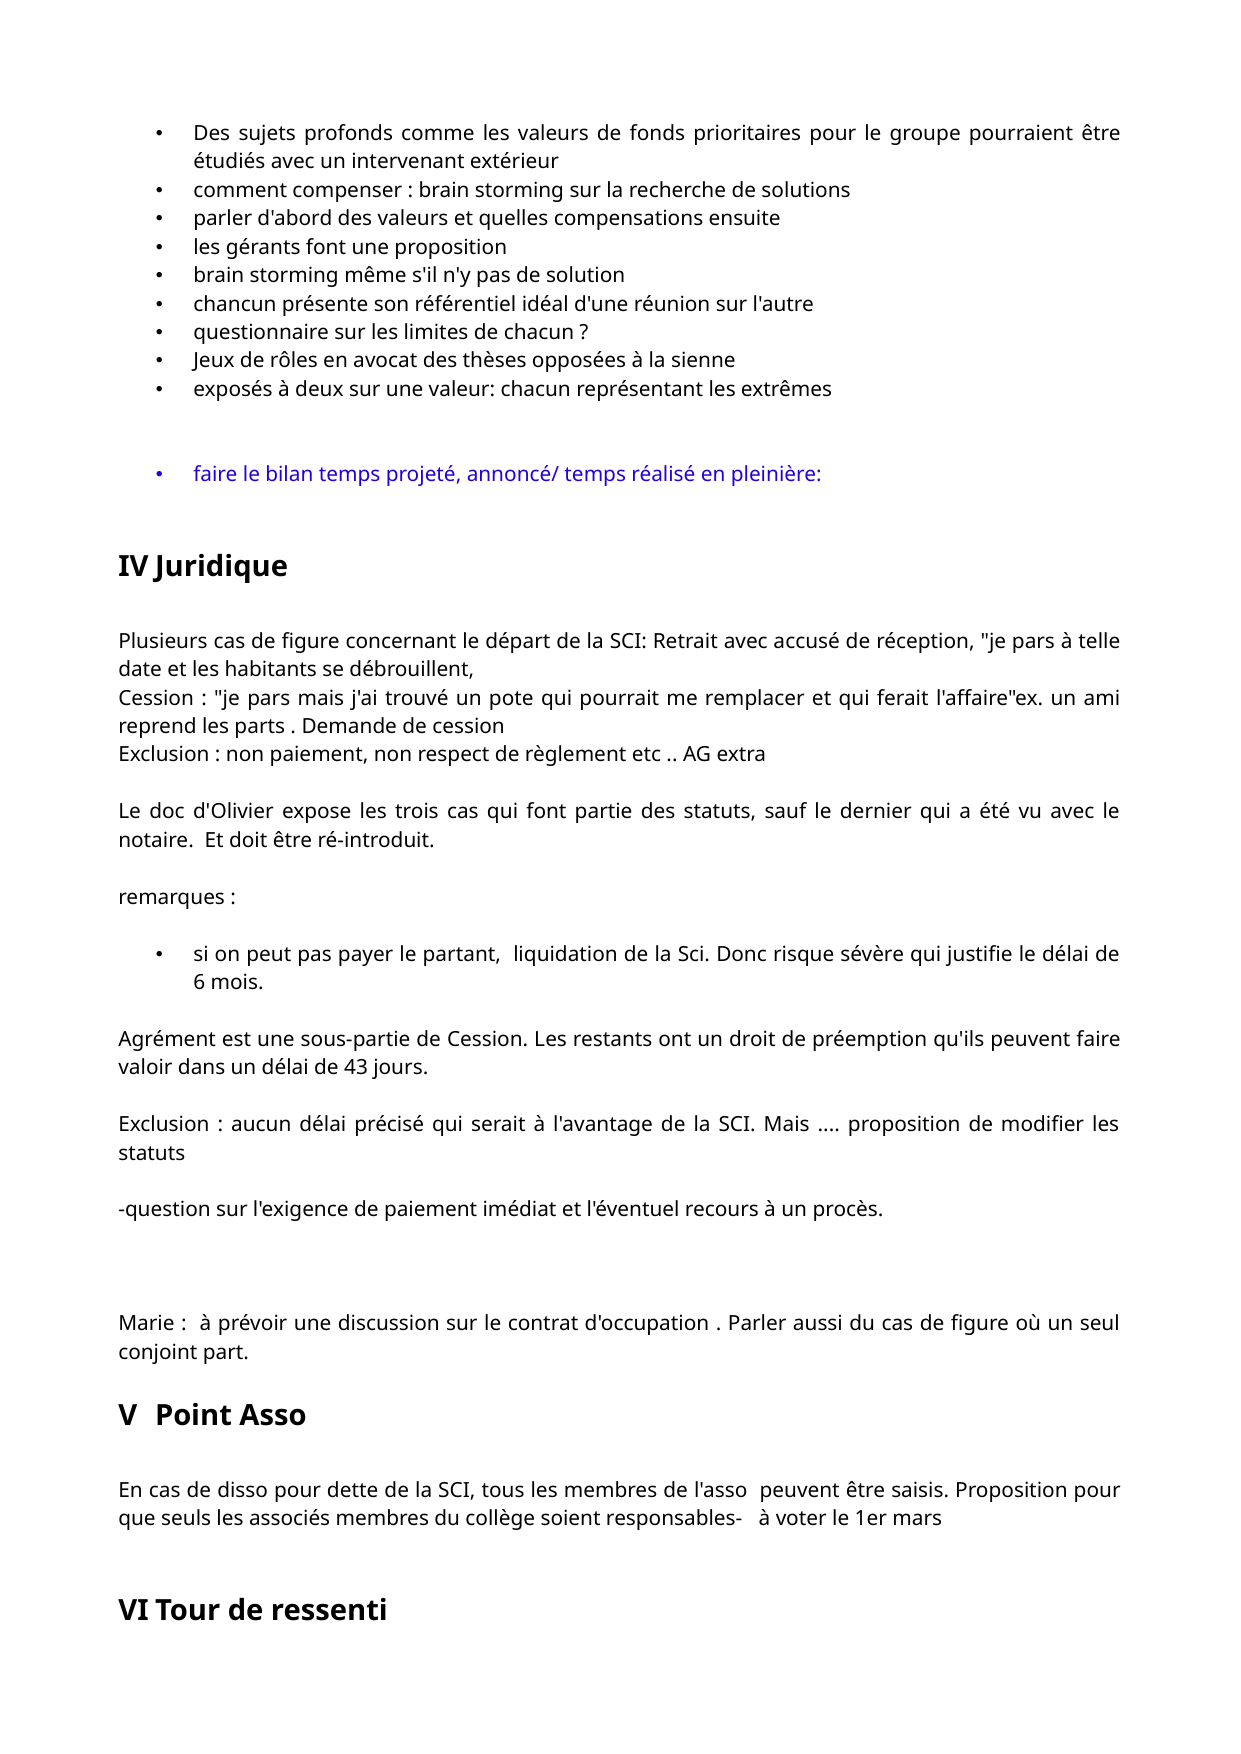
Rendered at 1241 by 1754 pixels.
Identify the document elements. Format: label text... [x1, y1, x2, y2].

text Cession : "je pars mais j'ai trouvé un pote qui pourrait me remplacer et qui ferait l'affaire"ex. un ami reprend les parts . Demande de cession [118, 683, 1122, 739]
text Plusieurs cas de figure concernant le départ de la SCI: Retrait avec accusé de réception, "je pars à telle date et les habitants se débrouillent, [118, 626, 1122, 683]
list Jeux de rôles en avocat des thèses opposées à la sienne [156, 346, 1122, 374]
text remarques : [118, 882, 1122, 910]
list Des sujets profonds comme les valeurs de fonds prioritaires pour le groupe pourraient être étudiés avec un intervenant extérieur [156, 118, 1122, 175]
text En cas de disso pour dette de la SCI, tous les membres de l'asso peuvent être saisis. Proposition pour que seuls les associés membres du collège soient responsables- à voter le 1er mars [118, 1475, 1122, 1532]
list exposés à deux sur une valeur: chacun représentant les extrêmes [156, 374, 1122, 402]
subtitle Juridique [118, 545, 1122, 585]
list les gérants font une proposition [156, 232, 1122, 260]
text Exclusion : non paiement, non respect de règlement etc .. AG extra [118, 739, 1122, 768]
list comment compenser : brain storming sur la recherche de solutions [156, 175, 1122, 203]
subtitle Tour de ressenti [118, 1589, 1122, 1629]
list questionnaire sur les limites de chacun ? [156, 317, 1122, 346]
text Agrément est une sous-partie de Cession. Les restants ont un droit de préemption qu'ils peuvent faire valoir dans un délai de 43 jours. [118, 1024, 1122, 1081]
subtitle Point Asso [118, 1394, 1122, 1434]
text Exclusion : aucun délai précisé qui serait à l'avantage de la SCI. Mais .... proposition de modifier les statuts [118, 1109, 1122, 1166]
list si on peut pas payer le partant, liquidation de la Sci. Donc risque sévère qui justifie le délai de 6 mois. [156, 939, 1122, 996]
text -question sur l'exigence de paiement imédiat et l'éventuel recours à un procès. [118, 1194, 1122, 1223]
list faire le bilan temps projeté, annoncé/ temps réalisé en pleinière: [156, 459, 1122, 488]
list chancun présente son référentiel idéal d'une réunion sur l'autre [156, 289, 1122, 317]
list parler d'abord des valeurs et quelles compensations ensuite [156, 203, 1122, 232]
text Le doc d'Olivier expose les trois cas qui font partie des statuts, sauf le dernier qui a été vu avec le notaire. Et doit être ré-introduit. [118, 796, 1122, 853]
text Marie : à prévoir une discussion sur le contrat d'occupation . Parler aussi du cas de figure où un seul conjoint part. [118, 1308, 1122, 1365]
list brain storming même s'il n'y pas de solution [156, 260, 1122, 289]
